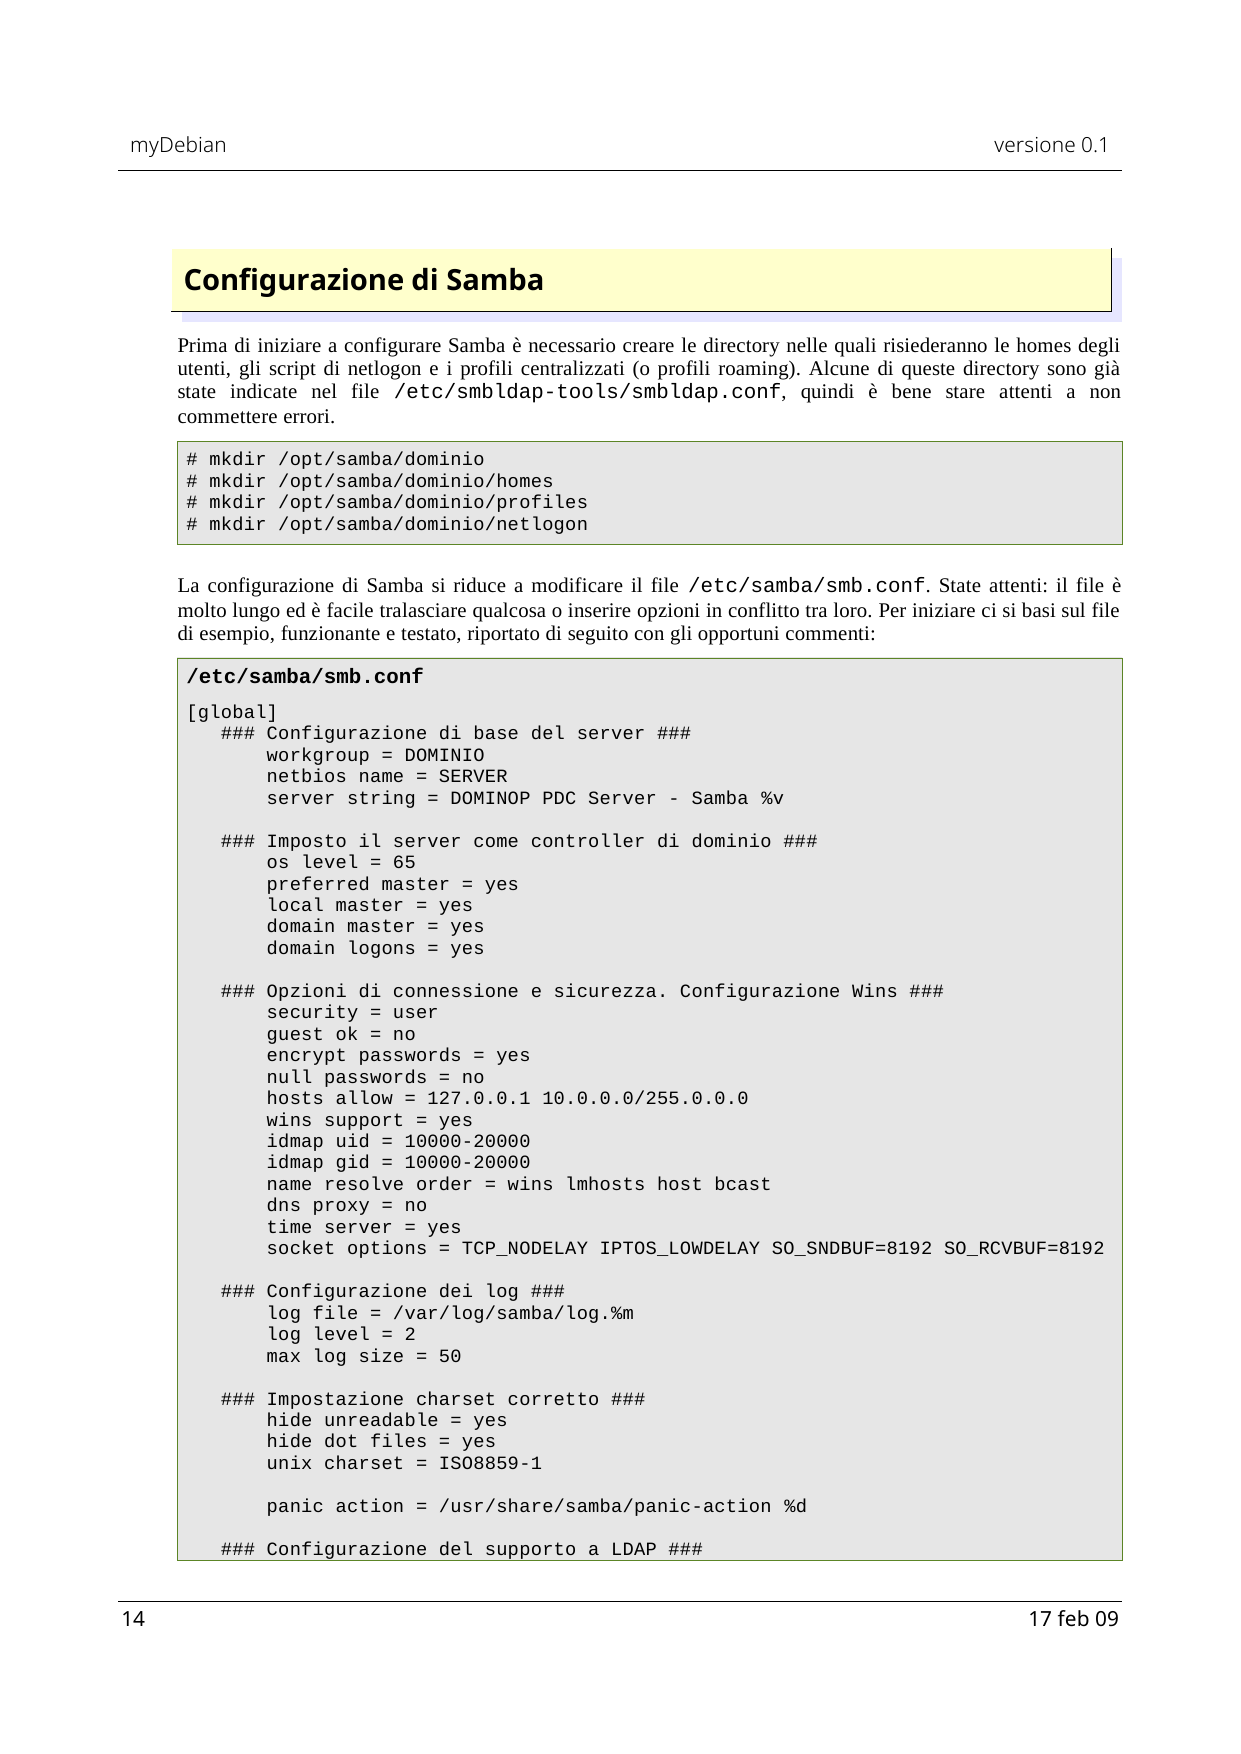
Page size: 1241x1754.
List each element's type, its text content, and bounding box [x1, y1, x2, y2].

text ### Configurazione di base del server ### [178, 715, 1122, 736]
text idmap gid = 10000-20000 [178, 1144, 1122, 1165]
text hosts allow = 127.0.0.1 10.0.0.0/255.0.0.0 [178, 1079, 1122, 1101]
text max log size = 50 [178, 1337, 1122, 1358]
text hide unreadable = yes [178, 1401, 1122, 1423]
text wins support = yes [178, 1101, 1122, 1122]
text server string = DOMINOP PDC Server - Samba %v [178, 779, 1122, 801]
text ### Impostazione charset corretto ### [178, 1380, 1122, 1401]
text time server = yes [178, 1208, 1122, 1230]
text # mkdir /opt/samba/dominio/profiles [178, 484, 1122, 505]
text domain logons = yes [178, 929, 1122, 951]
subtitle Configurazione di Samba [172, 249, 1111, 311]
text workgroup = DOMINIO [178, 736, 1122, 758]
text La configurazione di Samba si riduce a modificare il file /etc/samba/smb.conf. State attenti: il file è molto lungo ed è facile tralasciare qualcosa o inserire opzioni in conflitto tra loro. Per iniziare ci si basi sul file di esempio, funzionante e testato, riportato di seguito con gli opportuni commenti: [177, 574, 1122, 645]
text netbios name = SERVER [178, 758, 1122, 779]
text ### Configurazione del supporto a LDAP ### [178, 1530, 1122, 1560]
text domain master = yes [178, 908, 1122, 929]
text # mkdir /opt/samba/dominio [178, 442, 1122, 462]
text [global] [178, 693, 1122, 715]
text socket options = TCP_NODELAY IPTOS_LOWDELAY SO_SNDBUF=8192 SO_RCVBUF=8192 [178, 1230, 1122, 1251]
text log file = /var/log/samba/log.%m [178, 1294, 1122, 1316]
text hide dot files = yes [178, 1423, 1122, 1444]
text dns proxy = no [178, 1187, 1122, 1208]
text log level = 2 [178, 1316, 1122, 1337]
text # mkdir /opt/samba/dominio/homes [178, 462, 1122, 484]
text ### Imposto il server come controller di dominio ### [178, 822, 1122, 843]
text /etc/samba/smb.conf [178, 659, 1122, 690]
text Prima di iniziare a configurare Samba è necessario creare le directory nelle quali risiederanno le homes degli utenti, gli script di netlogon e i profili centralizzati (o profili roaming). Alcune di queste directory sono già state indicate nel file /etc/smbldap-tools/smbldap.conf, quindi è bene stare attenti a non commettere errori. [177, 334, 1122, 428]
text name resolve order = wins lmhosts host bcast [178, 1165, 1122, 1187]
text idmap uid = 10000-20000 [178, 1122, 1122, 1144]
text panic action = /usr/share/samba/panic-action %d [178, 1487, 1122, 1509]
text unix charset = ISO8859-1 [178, 1444, 1122, 1466]
text encrypt passwords = yes [178, 1037, 1122, 1058]
text guest ok = no [178, 1015, 1122, 1037]
text null passwords = no [178, 1058, 1122, 1079]
text # mkdir /opt/samba/dominio/netlogon [178, 505, 1122, 544]
text ### Opzioni di connessione e sicurezza. Configurazione Wins ### [178, 972, 1122, 994]
text os level = 65 [178, 843, 1122, 865]
text security = user [178, 994, 1122, 1015]
text local master = yes [178, 886, 1122, 908]
text preferred master = yes [178, 865, 1122, 886]
text ### Configurazione dei log ### [178, 1273, 1122, 1294]
